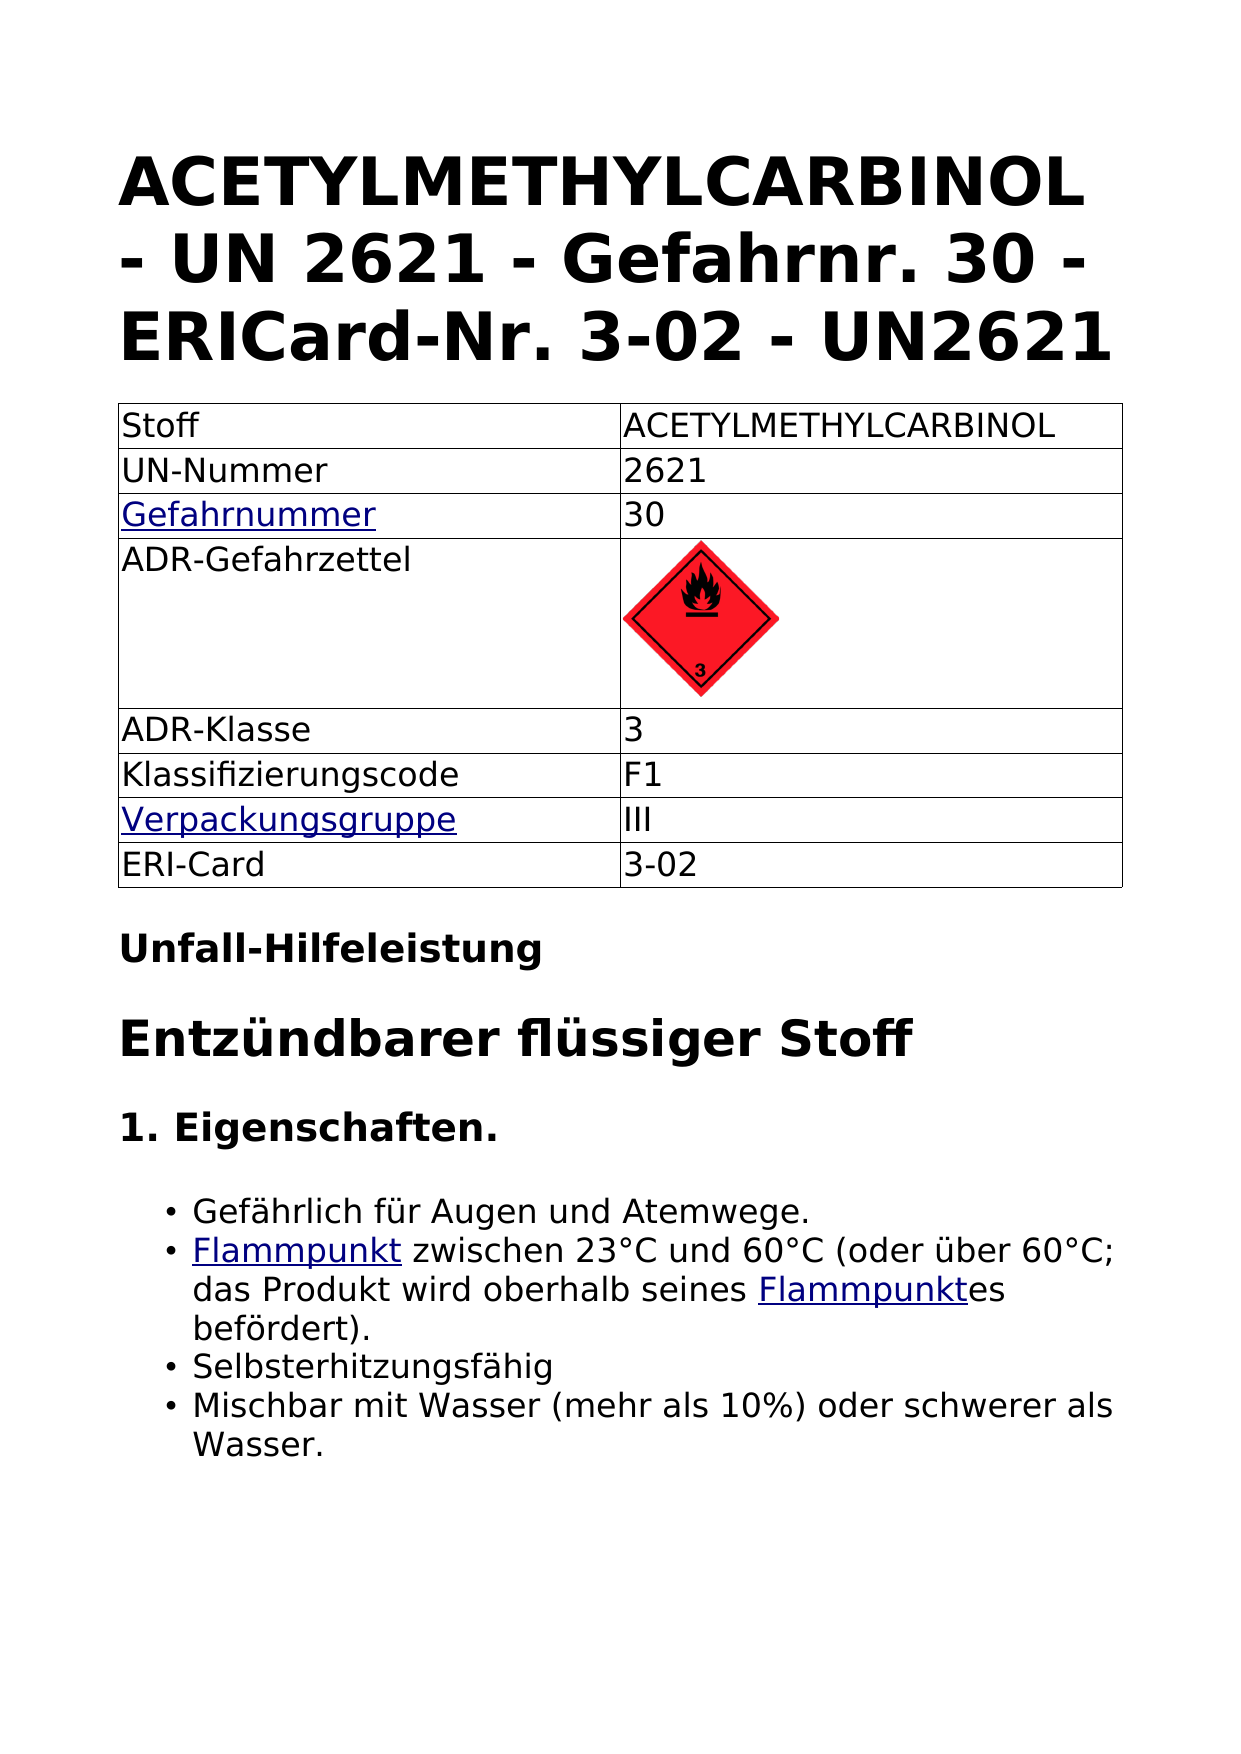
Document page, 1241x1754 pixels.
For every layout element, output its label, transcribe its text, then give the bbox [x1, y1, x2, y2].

table_cell III [621, 798, 1122, 842]
table_header Stoff [119, 404, 620, 448]
table_cell Klassifizierungscode [119, 754, 620, 797]
table_cell F1 [621, 754, 1122, 797]
list Gefährlich für Augen und Atemwege. [177, 1192, 1122, 1231]
table_header ACETYLMETHYLCARBINOL [621, 404, 1122, 448]
picture [622, 540, 780, 697]
table_cell 3 [621, 709, 1122, 752]
table_cell 3-02 [621, 843, 1122, 887]
subtitle Entzündbarer flüssiger Stoff [118, 1009, 1122, 1068]
list Flammpunkt zwischen 23°C und 60°C (oder über 60°C; das Produkt wird oberhalb seines Flammpunktes befördert). [177, 1231, 1122, 1348]
table_cell 2621 [621, 449, 1122, 493]
subtitle Unfall-Hilfeleistung [118, 927, 1122, 972]
table_cell ERI-Card [119, 843, 620, 887]
subtitle 1. Eigenschaften. [118, 1105, 1122, 1150]
table_cell 30 [621, 494, 1122, 538]
list Mischbar mit Wasser (mehr als 10%) oder schwerer als Wasser. [177, 1387, 1122, 1464]
table_cell ADR-Gefahrzettel [119, 539, 620, 708]
table_cell Gefahrnummer [119, 494, 620, 538]
table_cell [621, 539, 1122, 708]
subtitle ACETYLMETHYLCARBINOL - UN 2621 - Gefahrnr. 30 - ERICard-Nr. 3-02 - UN2621 [118, 143, 1122, 376]
table_cell ADR-Klasse [119, 709, 620, 752]
list Selbsterhitzungsfähig [177, 1348, 1122, 1387]
table_cell UN-Nummer [119, 449, 620, 493]
table_cell Verpackungsgruppe [119, 798, 620, 842]
